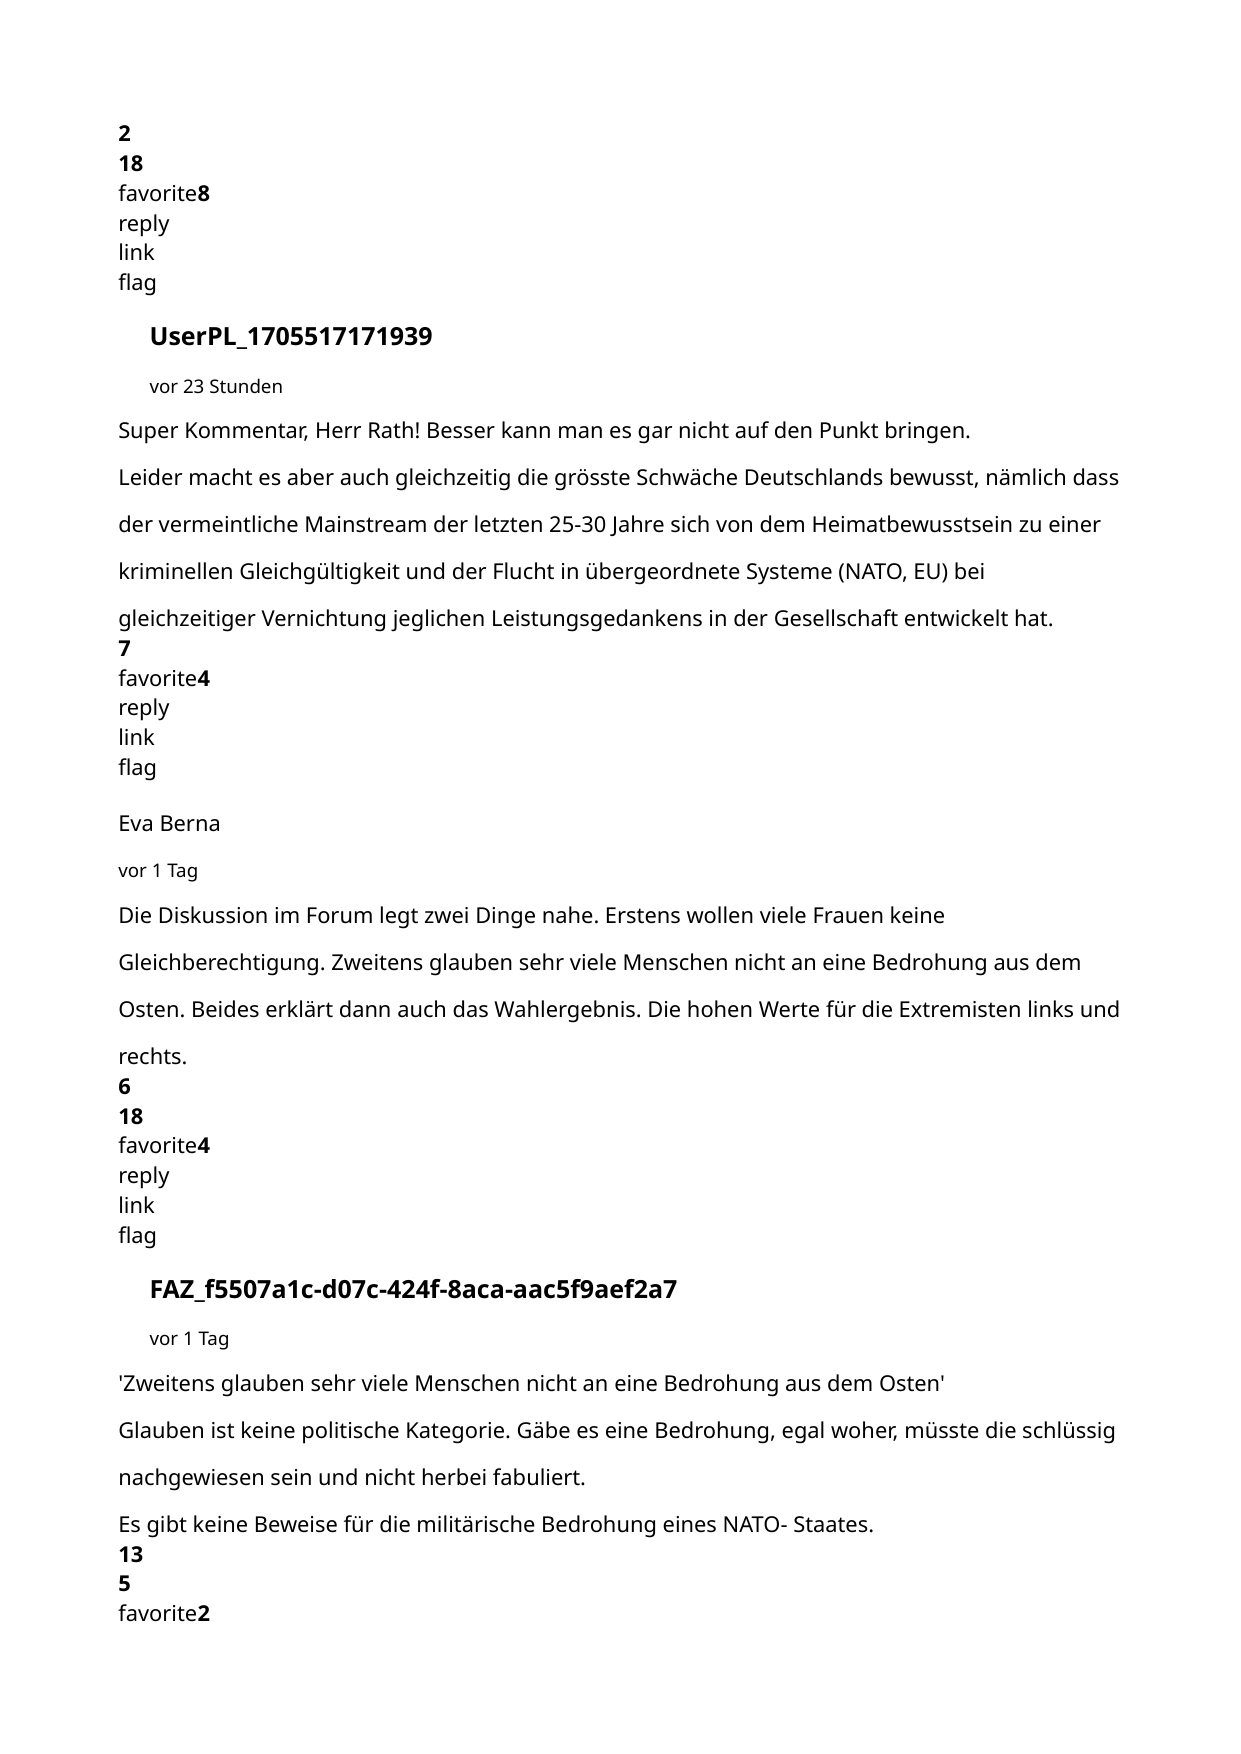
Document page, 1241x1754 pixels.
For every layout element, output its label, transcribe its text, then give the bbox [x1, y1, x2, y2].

text reply [118, 692, 1122, 722]
text favorite4 [118, 1130, 1122, 1160]
text UserPL_1705517171939 [149, 312, 1114, 353]
text Super Kommentar, Herr Rath! Besser kann man es gar nicht auf den Punkt bringen. Leider macht es aber auch gleichzeitig die grösste Schwäche Deutschlands bewusst, nämlich dass der vermeintliche Mainstream der letzten 25-30 Jahre sich von dem Heimatbewusstsein zu einer kriminellen Gleichgültigkeit und der Flucht in übergeordnete Systeme (NATO, EU) bei gleichzeitiger Vernichtung jeglichen Leistungsgedankens in der Gesellschaft entwickelt hat. [118, 398, 1122, 633]
text 2 [118, 118, 1122, 148]
text flag [118, 267, 1122, 297]
text 6 [118, 1071, 1122, 1101]
text FAZ_f5507a1c-d07c-424f-8aca-aac5f9aef2a7 [149, 1265, 1114, 1306]
text link [118, 722, 1122, 752]
text Die Diskussion im Forum legt zwei Dinge nahe. Erstens wollen viele Frauen keine Gleichberechtigung. Zweitens glauben sehr viele Menschen nicht an eine Bedrohung aus dem Osten. Beides erklärt dann auch das Wahlergebnis. Die hohen Werte für die Extremisten links und rechts. [118, 883, 1122, 1071]
text flag [118, 752, 1122, 782]
text 5 [118, 1568, 1122, 1598]
text flag [118, 1220, 1122, 1249]
text Eva Berna [118, 797, 1114, 838]
text favorite8 [118, 178, 1122, 207]
text vor 23 Stunden [149, 369, 1122, 398]
text 13 [118, 1539, 1122, 1568]
text link [118, 1190, 1122, 1220]
text vor 1 Tag [118, 854, 1122, 883]
text vor 1 Tag [149, 1321, 1122, 1351]
text reply [118, 207, 1122, 237]
text 7 [118, 633, 1122, 663]
text favorite2 [118, 1598, 1122, 1628]
text link [118, 237, 1122, 267]
text reply [118, 1160, 1122, 1190]
text 'Zweitens glauben sehr viele Menschen nicht an eine Bedrohung aus dem Osten' Glauben ist keine politische Kategorie. Gäbe es eine Bedrohung, egal woher, müsste die schlüssig nachgewiesen sein und nicht herbei fabuliert. Es gibt keine Beweise für die militärische Bedrohung eines NATO- Staates. [118, 1351, 1122, 1539]
text favorite4 [118, 663, 1122, 692]
text 18 [118, 1101, 1122, 1130]
text 18 [118, 148, 1122, 178]
